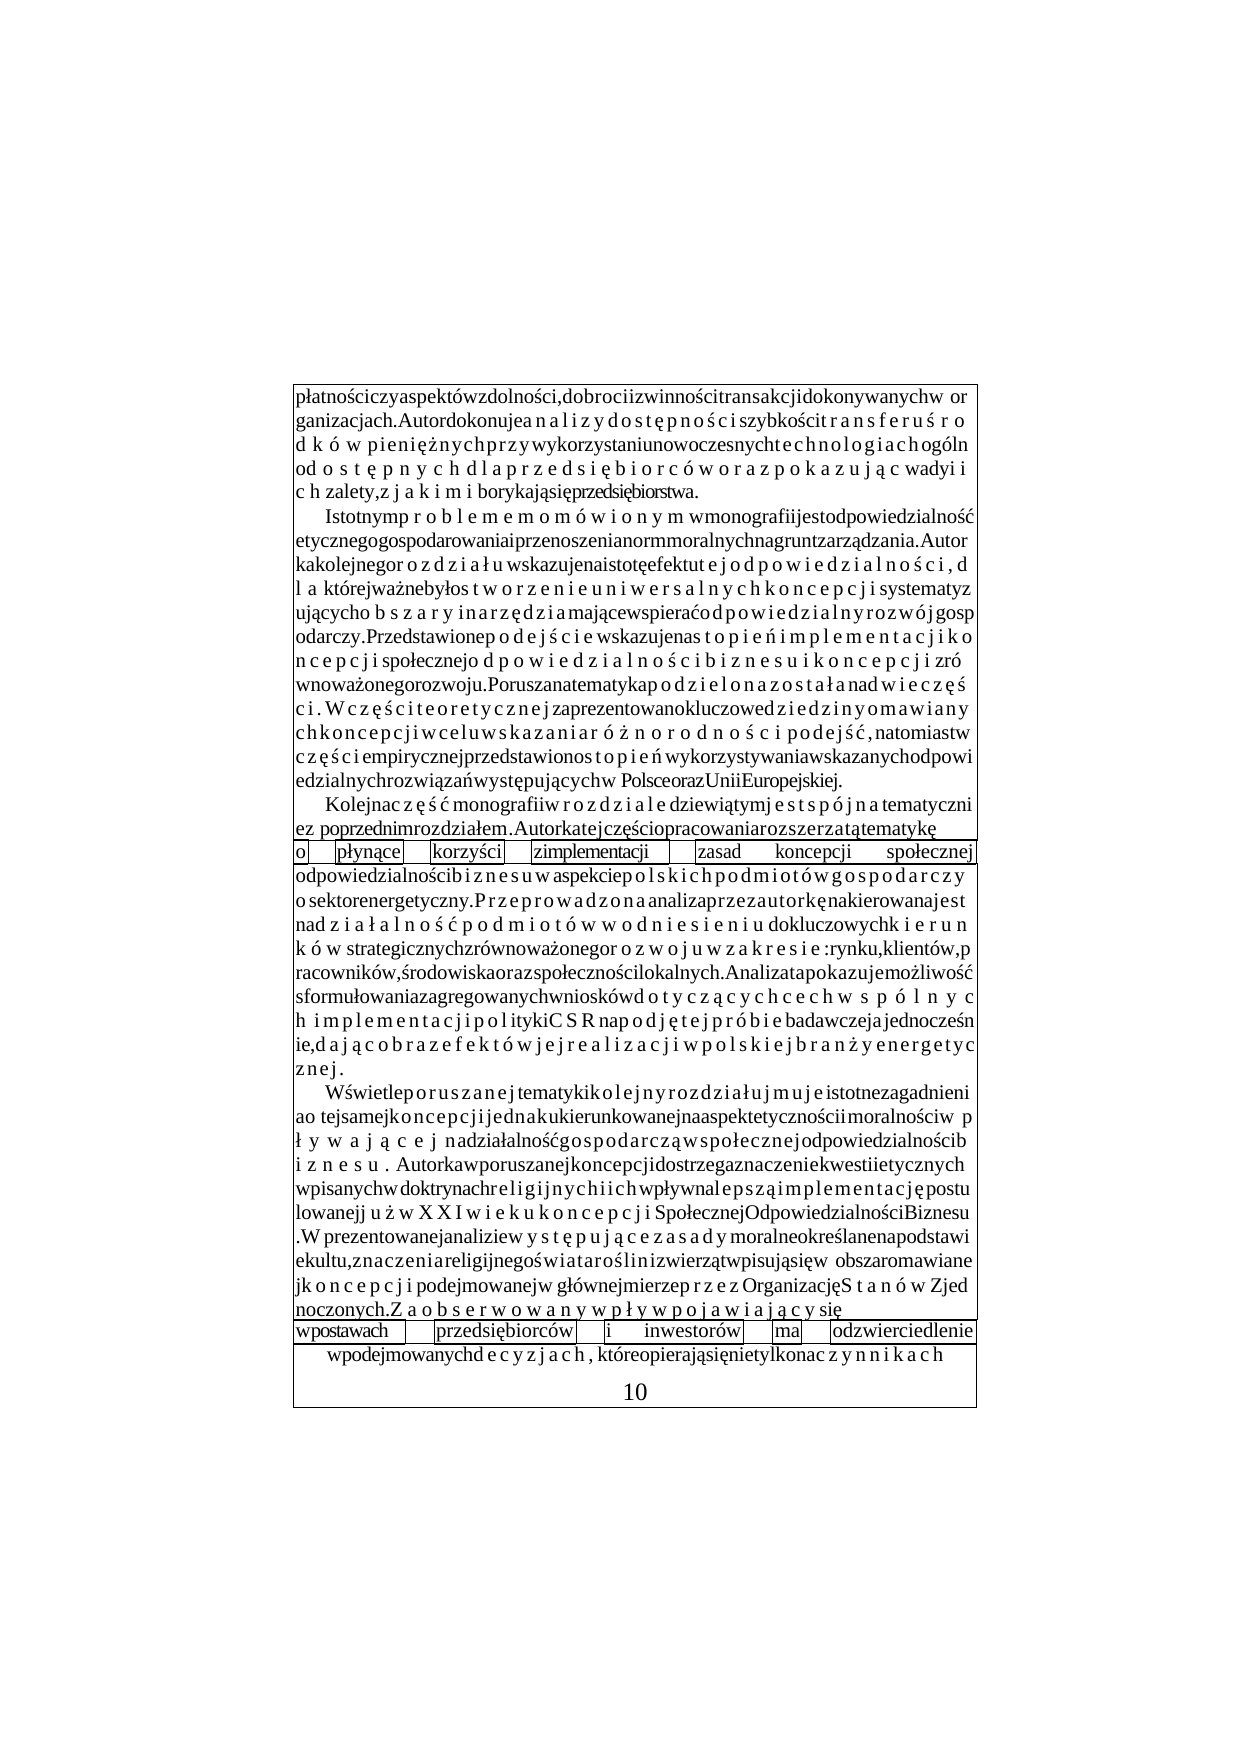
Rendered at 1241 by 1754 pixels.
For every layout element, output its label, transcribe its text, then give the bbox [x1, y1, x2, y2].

text odpowiedzialnościbiznesuwaspekciepolskichpodmiotówgospodarczyosektorenergetyczny.Przeprowadzonaanalizaprzezautorkęnakierowanajestnadziałalnośćpodmiotówwodniesieniudokluczowychkierunkówstrategicznychzrównoważonegorozwojuwzakresie:rynku,klientów,pracowników,środowiskaorazspołecznościlokalnych.AnalizatapokazujemożliwośćsformułowaniazagregowanychwnioskówdotyczącychcechwspólnychimplementacjipolitykiCSRnapodjętejpróbiebadawczejajednocześnie,dającobrazefektówjejrealizacjiwpolskiejbranżyenergetycznej. [295, 864, 975, 1080]
text 10 [294, 1377, 976, 1406]
text Wświetleporuszanejtematykikolejnyrozdziałujmujeistotnezagadnieniaotejsamejkoncepcjijednakukierunkowanejnaaspektetycznościimoralnościwpływającejnadziałalnośćgospodarcząwspołecznejodpowiedzialnościbiznesu.AutorkawporuszanejkoncepcjidostrzegaznaczeniekwestiietycznychwpisanychwdoktrynachreligijnychiichwpływnalepsząimplementacjępostulowanejjużwXXIwiekukoncepcjiSpołecznejOdpowiedzialnościBiznesu.Wprezentowanejanaliziewystępującezasadymoralneokreślanenapodstawiekultu,znaczeniareligijnegoświataroślinizwierzątwpisująsięwobszaromawianejkoncepcjipodejmowanejwgłównejmierzeprzezOrganizacjęStanówZjednoczonych.Zaobserwowanywpływpojawiającysię [295, 1080, 975, 1319]
text i inwestorów [606, 1320, 743, 1342]
text Istotnymproblememomówionymwmonografiijestodpowiedzialnośćetycznegogospodarowaniaiprzenoszenianormmoralnychnagruntzarządzania.Autorkakolejnegorozdziałuwskazujenaistotęefektutejodpowiedzialności,dlaktórejważnebyłostworzenieuniwersalnychkoncepcjisystematyzującychobszaryinarzędziamającewspieraćodpowiedzialnyrozwójgospodarczy.Przedstawionepodejściewskazujenastopieńimplementacjikoncepcjispołecznejodpowiedzialnościbiznesuikoncepcjizrównoważonegorozwoju.Poruszanatematykapodzielonazostałanadwieczęści.Wczęściteoretycznejzaprezentowanokluczowedziedzinyomawianychkoncepcjiwceluwskazaniaróżnorodnościpodejść,natomiastwczęściempirycznejprzedstawionostopieńwykorzystywaniawskazanychodpowiedzialnychrozwiązańwystępującychwPolsceorazUniiEuropejskiej. [295, 503, 975, 792]
text o [295, 840, 308, 863]
text płatnościczyaspektówzdolności,dobrociizwinnościtransakcjidokonywanychworganizacjach.Autordokonujeanalizydostępnościszybkościtransferuśrodkówpieniężnychprzywykorzystaniunowoczesnychtechnologiachogólnodostępnychdlaprzedsiębiorcóworazpokazującwadyiichzalety,zjakimiborykająsięprzedsiębiorstwa. [295, 385, 975, 503]
text odzwierciedlenie [832, 1320, 976, 1342]
text płynące [337, 840, 403, 863]
text ma [774, 1320, 801, 1342]
text korzyści [432, 840, 504, 863]
text zimplementacji [533, 840, 669, 863]
text Kolejnaczęśćmonografiiwrozdzialedziewiątymjestspójnatematyczniezpoprzednimrozdziałem.Autorkatejczęściopracowaniarozszerzatątematykę [295, 792, 975, 840]
text wpostawach [295, 1320, 405, 1342]
text przedsiębiorców [436, 1320, 576, 1342]
text zasad koncepcji społecznej [698, 840, 976, 863]
text wpodejmowanychdecyzjach,któreopierająsięnietylkonaczynnikach [294, 1344, 976, 1366]
